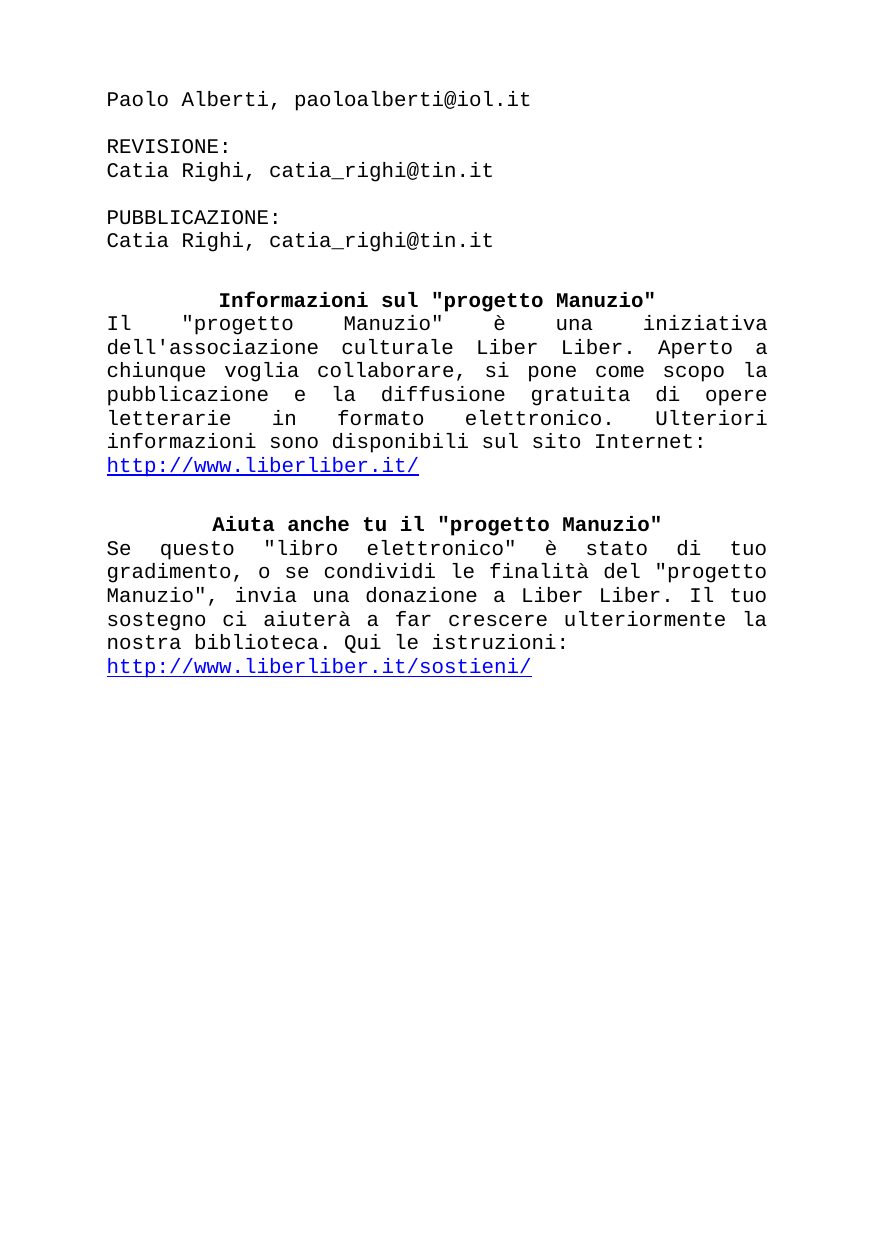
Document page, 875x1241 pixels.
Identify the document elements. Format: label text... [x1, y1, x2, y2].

text Catia Righi, catia_righi@tin.it [106, 231, 768, 254]
text Aiuta anche tu il "progetto Manuzio" [106, 514, 768, 538]
text Paolo Alberti, paoloalberti@iol.it [106, 89, 768, 112]
text http://www.liberliber.it/sostieni/ [106, 656, 768, 680]
text PUBBLICAZIONE: [106, 207, 768, 231]
text Il "progetto Manuzio" è una iniziativa dell'associazione culturale Liber Liber. Aperto a chiunque voglia collaborare, si pone come scopo la pubblicazione e la diffusione gratuita di opere letterarie in formato elettronico. Ulteriori informazioni sono disponibili sul sito Internet: [106, 313, 768, 455]
text Catia Righi, catia_righi@tin.it [106, 159, 768, 183]
text Se questo "libro elettronico" è stato di tuo gradimento, o se condividi le finalità del "progetto Manuzio", invia una donazione a Liber Liber. Il tuo sostegno ci aiuterà a far crescere ulteriormente la nostra biblioteca. Qui le istruzioni: [106, 538, 768, 656]
text REVISIONE: [106, 136, 768, 159]
text http://www.liberliber.it/ [106, 455, 768, 479]
text Informazioni sul "progetto Manuzio" [106, 289, 768, 313]
